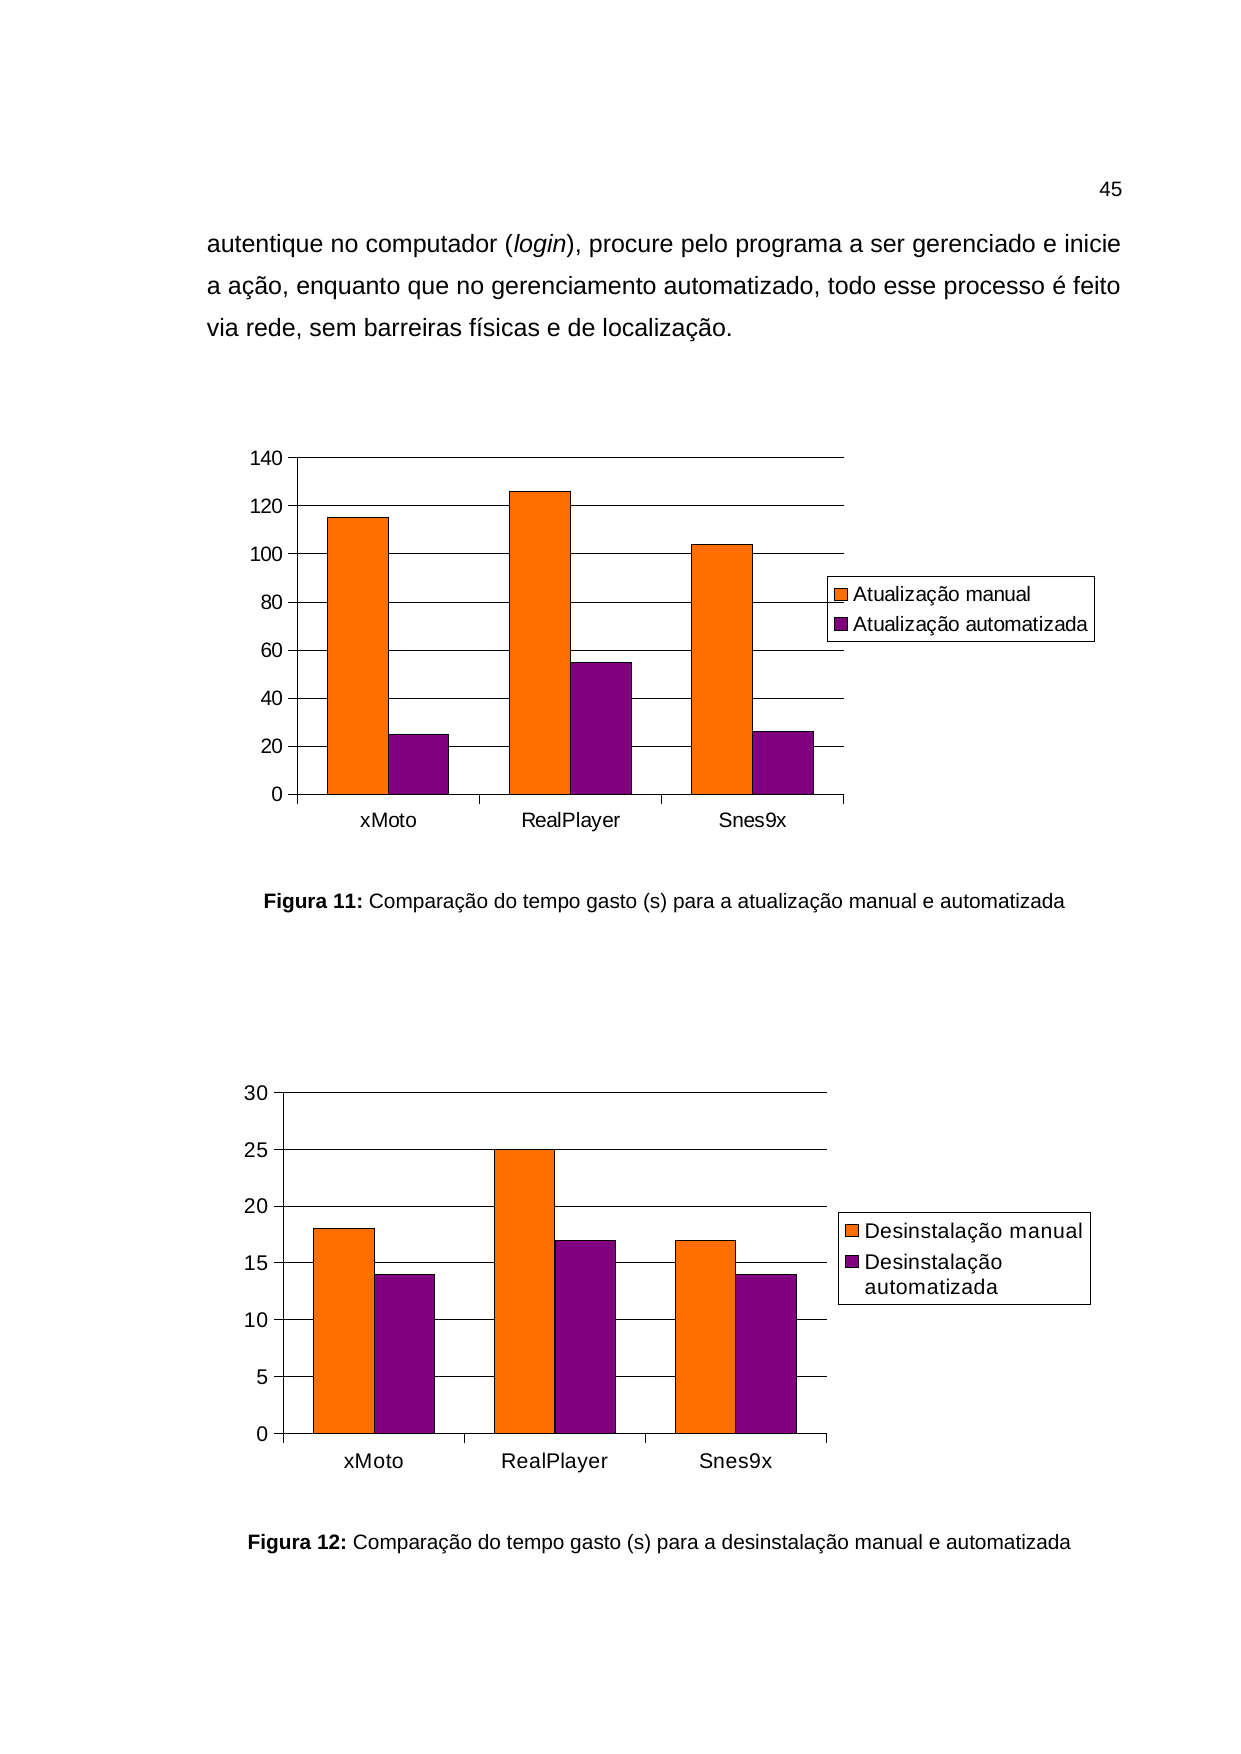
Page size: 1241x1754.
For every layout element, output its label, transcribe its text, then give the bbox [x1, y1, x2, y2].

text Figura 12: Comparação do tempo gasto (s) para a desinstalação manual e automatizada [227, 1530, 1092, 1553]
text autentique no computador (login), procure pelo programa a ser gerenciado e inicie a ação, enquanto que no gerenciamento automatizado, todo esse processo é feito via rede, sem barreiras físicas e de localização. [207, 230, 1122, 342]
text Figura 11: Comparação do tempo gasto (s) para a atualização manual e automatizada [232, 889, 1096, 912]
